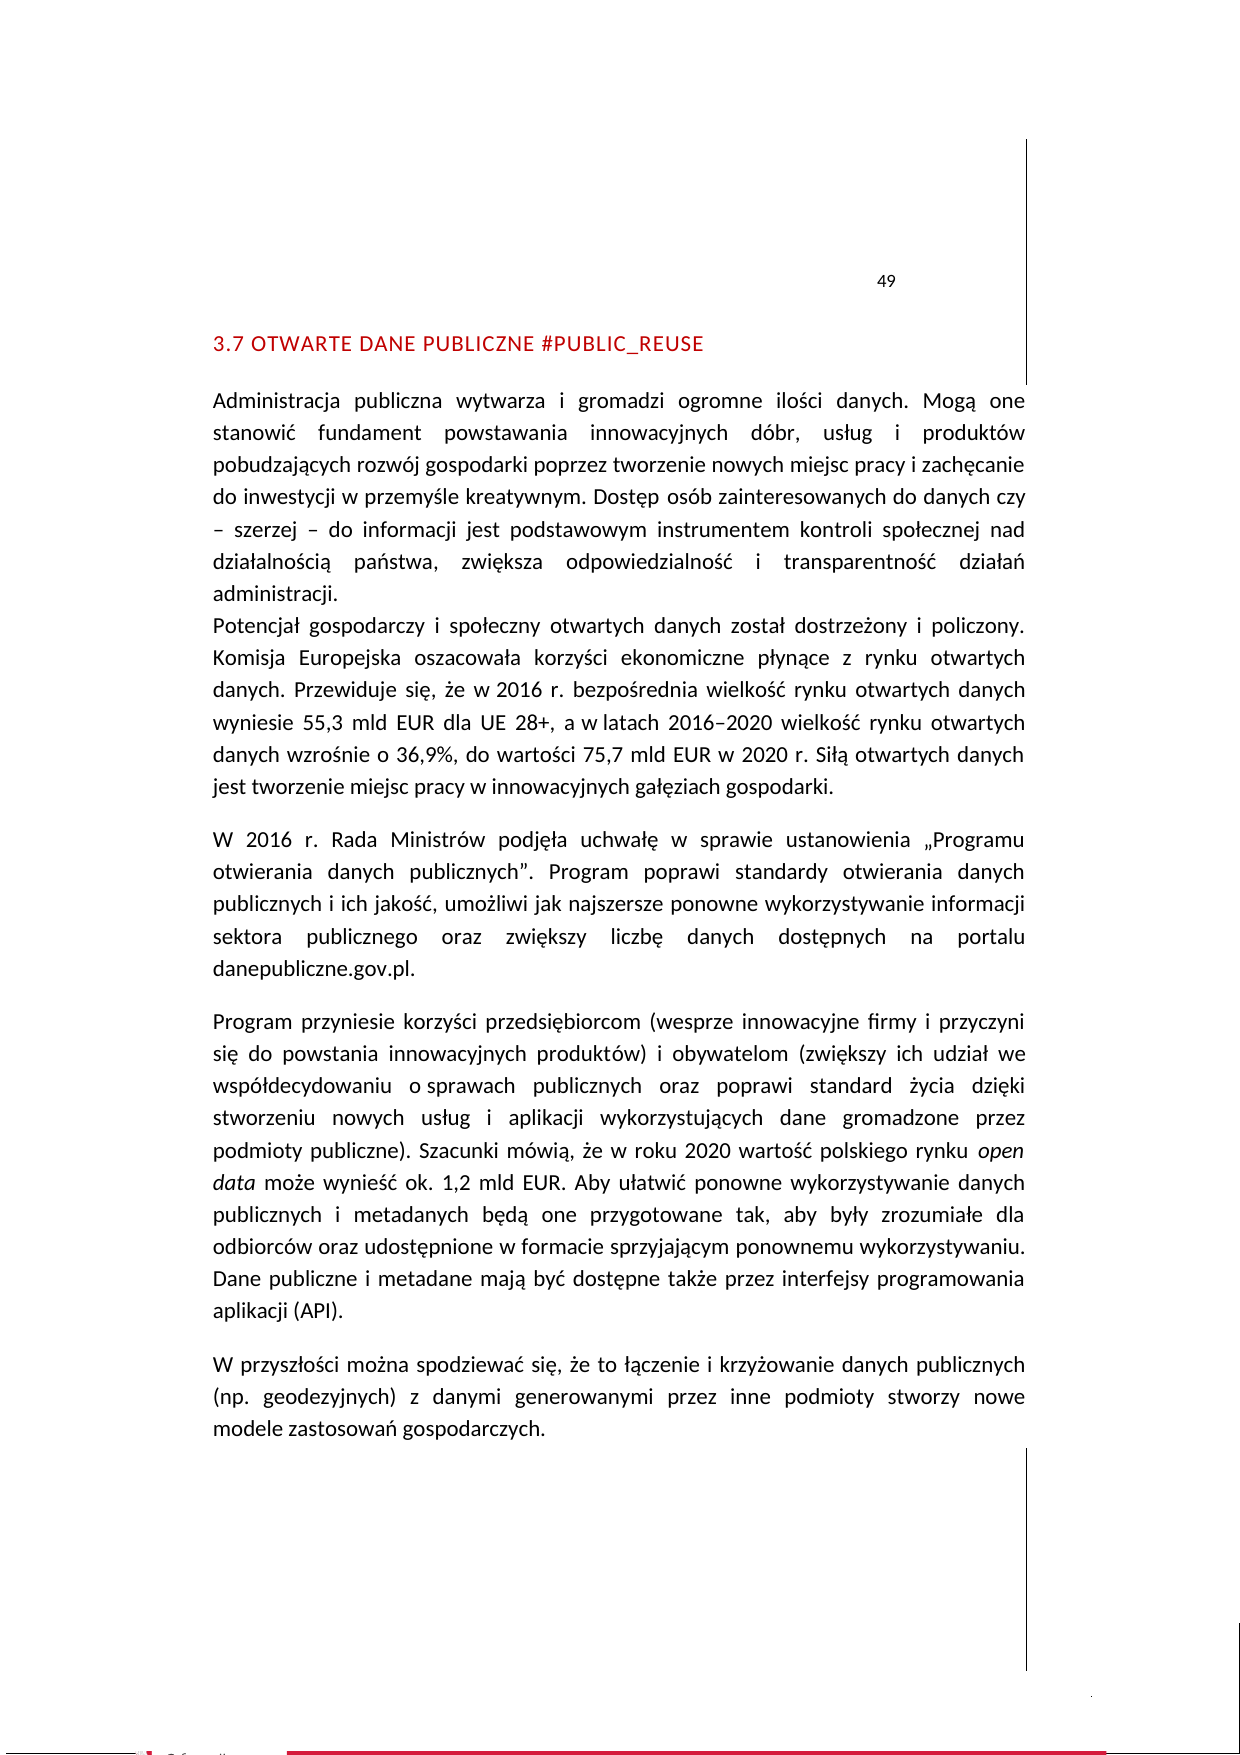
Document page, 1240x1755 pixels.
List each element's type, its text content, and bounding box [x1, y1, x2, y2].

text Administracja publiczna wytwarza i gromadzi ogromne ilości danych. Mogą one stanowić fundament powstawania innowacyjnych dóbr, usług i produktów pobudzających rozwój gospodarki poprzez tworzenie nowych miejsc pracy i zachęcanie do inwestycji w przemyśle kreatywnym. Dostęp osób zainteresowanych do danych czy – szerzej – do informacji jest podstawowym instrumentem kontroli społecznej nad działalnością państwa, zwiększa odpowiedzialność i transparentność działań administracji. [213, 386, 1026, 607]
text W 2016 r. Rada Ministrów podjęła uchwałę w sprawie ustanowienia „Programu otwierania danych publicznych”. Program poprawi standardy otwierania danych publicznych i ich jakość, umożliwi jak najszersze ponowne wykorzystywanie informacji sektora publicznego oraz zwiększy liczbę danych dostępnych na portalu danepubliczne.gov.pl. [213, 825, 1026, 982]
text Program przyniesie korzyści przedsiębiorcom (wesprze innowacyjne firmy i przyczyni się do powstania innowacyjnych produktów) i obywatelom (zwiększy ich udział we współdecydowaniu o sprawach publicznych oraz poprawi standard życia dzięki stworzeniu nowych usług i aplikacji wykorzystujących dane gromadzone przez podmioty publiczne). Szacunki mówią, że w roku 2020 wartość polskiego rynku open data może wynieść ok. 1,2 mld EUR. Aby ułatwić ponowne wykorzystywanie danych publicznych i metadanych będą one przygotowane tak, aby były zrozumiałe dla odbiorców oraz udostępnione w formacie sprzyjającym ponownemu wykorzystywaniu. Dane publiczne i metadane mają być dostępne także przez interfejsy programowania aplikacji (API). [213, 1007, 1026, 1325]
text Potencjał gospodarczy i społeczny otwartych danych został dostrzeżony i policzony. Komisja Europejska oszacowała korzyści ekonomiczne płynące z rynku otwartych danych. Przewiduje się, że w 2016 r. bezpośrednia wielkość rynku otwartych danych wyniesie 55,3 mld EUR dla UE 28+, a w latach 2016–2020 wielkość rynku otwartych danych wzrośnie o 36,9%, do wartości 75,7 mld EUR w 2020 r. Siłą otwartych danych jest tworzenie miejsc pracy w innowacyjnych gałęziach gospodarki. [213, 611, 1026, 800]
text W przyszłości można spodziewać się, że to łączenie i krzyżowanie danych publicznych (np. geodezyjnych) z danymi generowanymi przez inne podmioty stworzy nowe modele zastosowań gospodarczych. [213, 1350, 1026, 1442]
subtitle 3.7 Otwarte dane publiczne #PUBLIC_REUSE [214, 329, 1025, 357]
